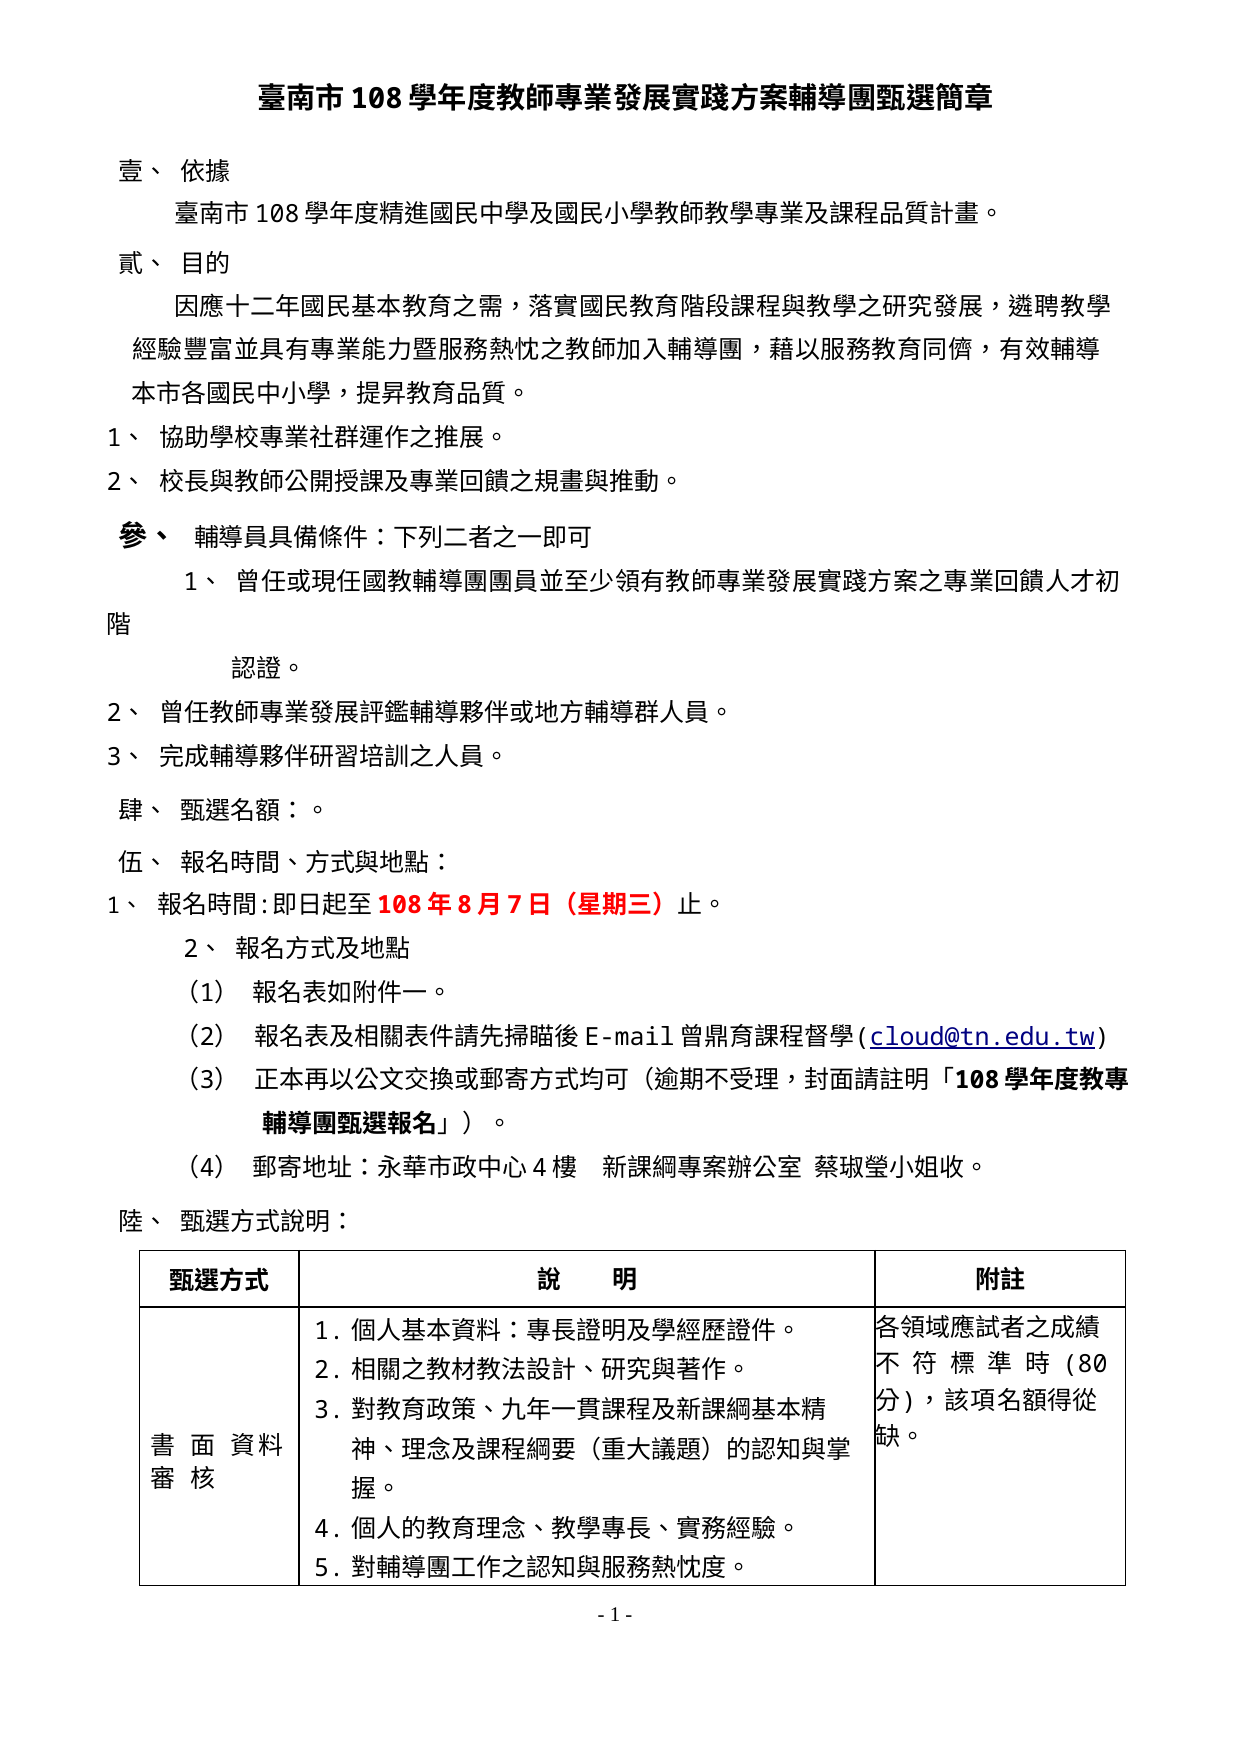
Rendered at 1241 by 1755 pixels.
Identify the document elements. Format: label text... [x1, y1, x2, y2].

table_cell 各領域應試者之成績 不 符 標 準 時 (80 分)，該項名額得從缺。 [876, 1308, 1125, 1585]
list 校長與教師公開授課及專業回饋之規畫與推動。 [106, 455, 1123, 499]
list 甄選方式說明： [118, 1202, 1134, 1238]
table_header 附註 [876, 1251, 1125, 1306]
text 因應十二年國民基本教育之需，落實國民教育階段課程與教學之研究發展，遴聘教學 [174, 280, 1123, 324]
list 協助學校專業社群運作之推展。 [106, 411, 1123, 455]
list 報名表及相關表件請先掃瞄後E-mail曾鼎育課程督學(cloud@tn.edu.tw) [154, 1010, 1134, 1054]
text 經驗豐富並具有專業能力暨服務熱忱之教師加入輔導團，藉以服務教育同儕，有效輔導 [106, 324, 1123, 368]
list 依據 [118, 151, 1134, 188]
list 報名方式及地點 [106, 923, 1123, 966]
list 報名時間:即日起至108年8月7日（星期三）止。 [106, 879, 1123, 923]
list 報名時間、方式與地點： [118, 843, 1134, 879]
text 輔導團甄選報名」）。 [174, 1098, 1134, 1141]
table_header 甄選方式 [140, 1251, 298, 1306]
list 正本再以公文交換或郵寄方式均可（逾期不受理，封面請註明「108學年度教專 [154, 1054, 1134, 1098]
list 完成輔導夥伴研習培訓之人員。 [106, 730, 1123, 774]
list 目的 [118, 244, 1134, 280]
list 郵寄地址：永華市政中心4樓 新課綱專案辦公室 蔡琡瑩小姐收。 [154, 1141, 1134, 1185]
list 甄選名額：。 [118, 790, 1134, 826]
text 認證。 [106, 642, 1123, 686]
table_cell 個人基本資料：專長證明及學經歷證件。 相關之教材教法設計、研究與著作。 對教育政策、九年一貫課程及新課綱基本精神、理念及課程綱要（重大議題）的認知與掌握。 個人的教育理念、教學專長、實務經驗。 對輔導團工作之認知與服務熱忱度。 [300, 1308, 874, 1585]
table_header 說 明 [300, 1251, 874, 1306]
subtitle 臺南市108學年度教師專業發展實踐方案輔導團甄選簡章 [116, 75, 1134, 117]
list 報名表如附件一。 [154, 966, 1134, 1010]
text 本市各國民中小學，提昇教育品質。 [106, 368, 1123, 411]
list 輔導員具備條件：下列二者之一即可 [118, 515, 1134, 555]
list 曾任或現任國教輔導團團員並至少領有教師專業發展實踐方案之專業回饋人才初階 [106, 555, 1123, 642]
text 臺南市108學年度精進國民中學及國民小學教師教學專業及課程品質計畫。 [118, 188, 1134, 231]
list 曾任教師專業發展評鑑輔導夥伴或地方輔導群人員。 [106, 686, 1123, 730]
table_cell 書 面 資料 審 核 [140, 1308, 298, 1585]
